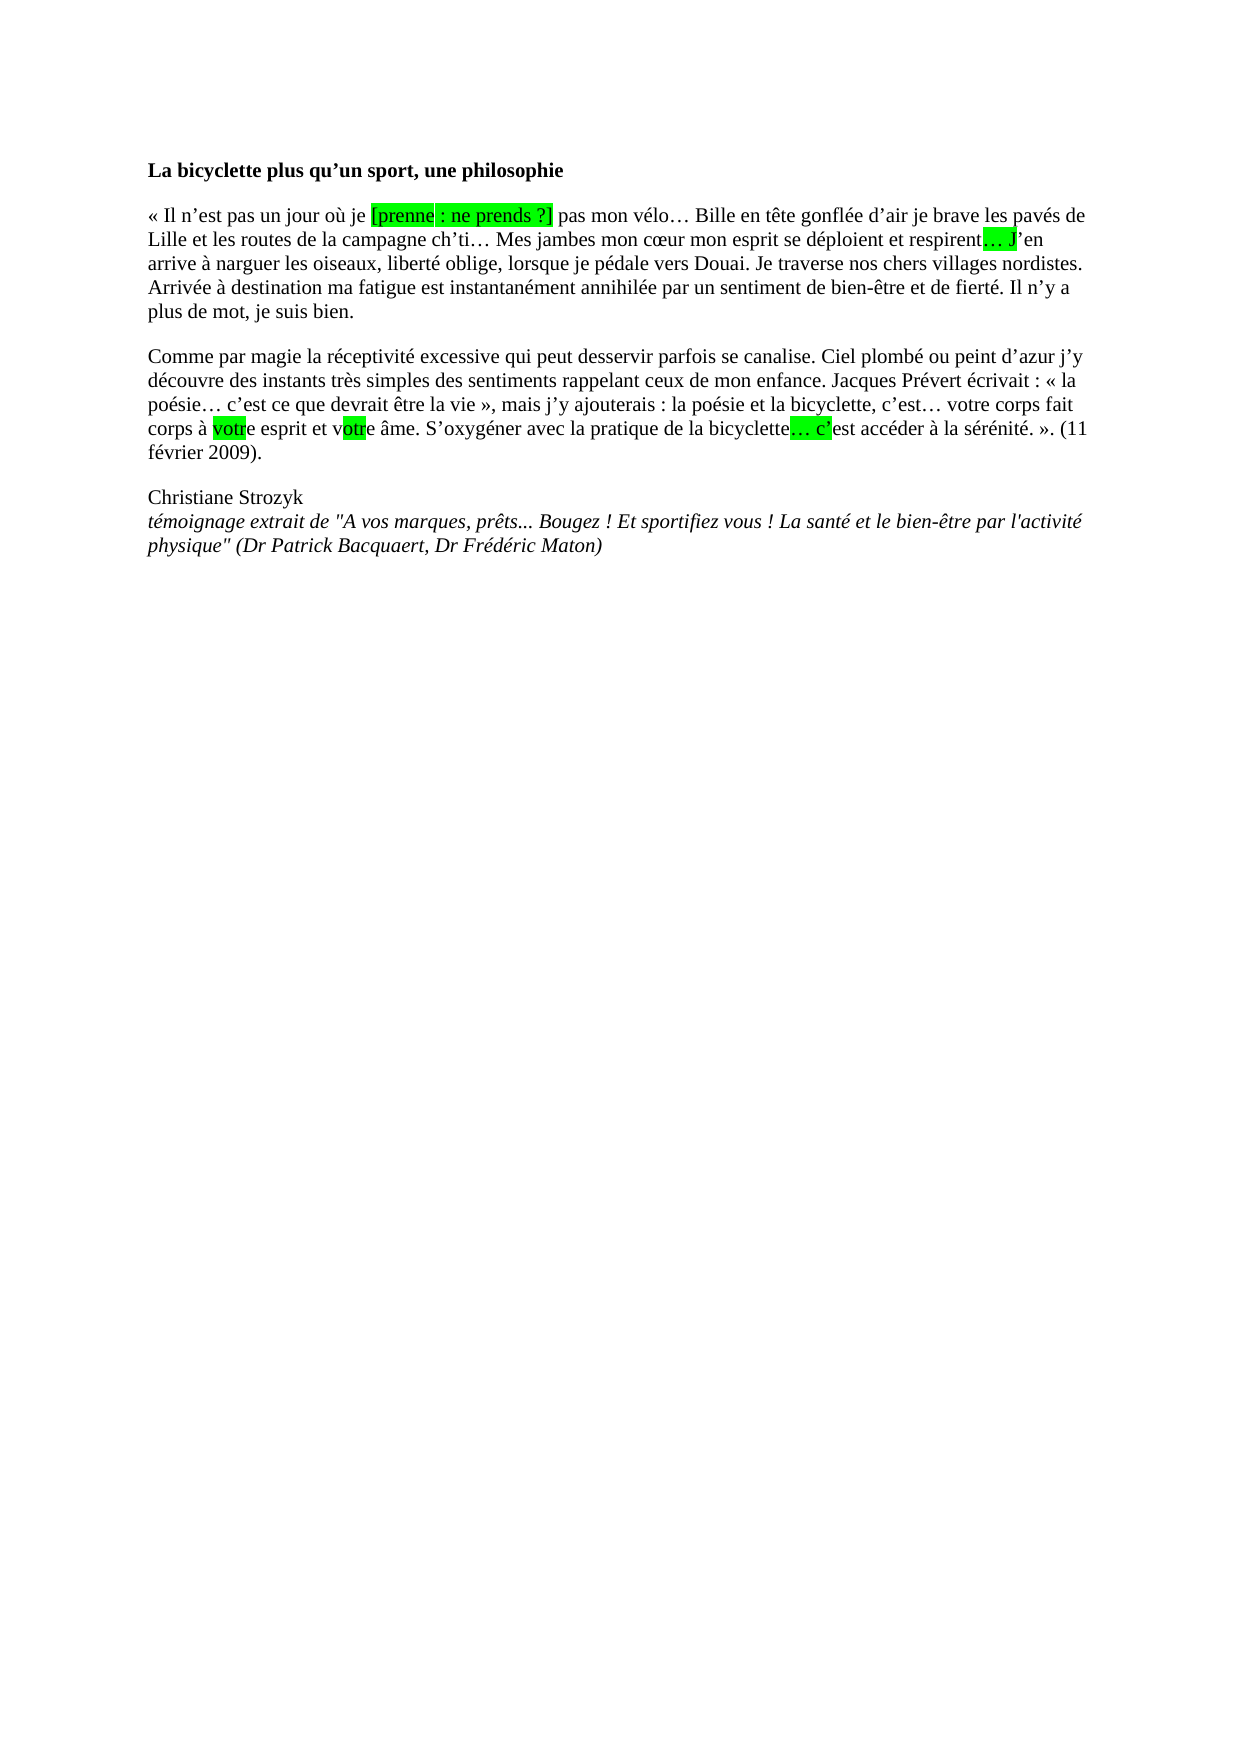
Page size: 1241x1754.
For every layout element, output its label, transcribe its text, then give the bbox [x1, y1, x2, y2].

text Christiane Strozyk témoignage extrait de "A vos marques, prêts... Bougez ! Et sportifiez vous ! La santé et le bien-être par l'activité physique" (Dr Patrick Bacquaert, Dr Frédéric Maton) [148, 485, 1093, 557]
text « Il n’est pas un jour où je [prenne : ne prends ?] pas mon vélo… Bille en tête gonflée d’air je brave les pavés de Lille et les routes de la campagne ch’ti… Mes jambes mon cœur mon esprit se déploient et respirent… J’en arrive à narguer les oiseaux, liberté oblige, lorsque je pédale vers Douai. Je traverse nos chers villages nordistes. Arrivée à destination ma fatigue est instantanément annihilée par un sentiment de bien-être et de fierté. Il n’y a plus de mot, je suis bien. [148, 203, 1093, 323]
text Comme par magie la réceptivité excessive qui peut desservir parfois se canalise. Ciel plombé ou peint d’azur j’y découvre des instants très simples des sentiments rappelant ceux de mon enfance. Jacques Prévert écrivait : « la poésie… c’est ce que devrait être la vie », mais j’y ajouterais : la poésie et la bicyclette, c’est… votre corps fait corps à votre esprit et votre âme. S’oxygéner avec la pratique de la bicyclette… c’est accéder à la sérénité. ». (11 février 2009). [148, 344, 1093, 464]
text La bicyclette plus qu’un sport, une philosophie [148, 158, 1093, 182]
